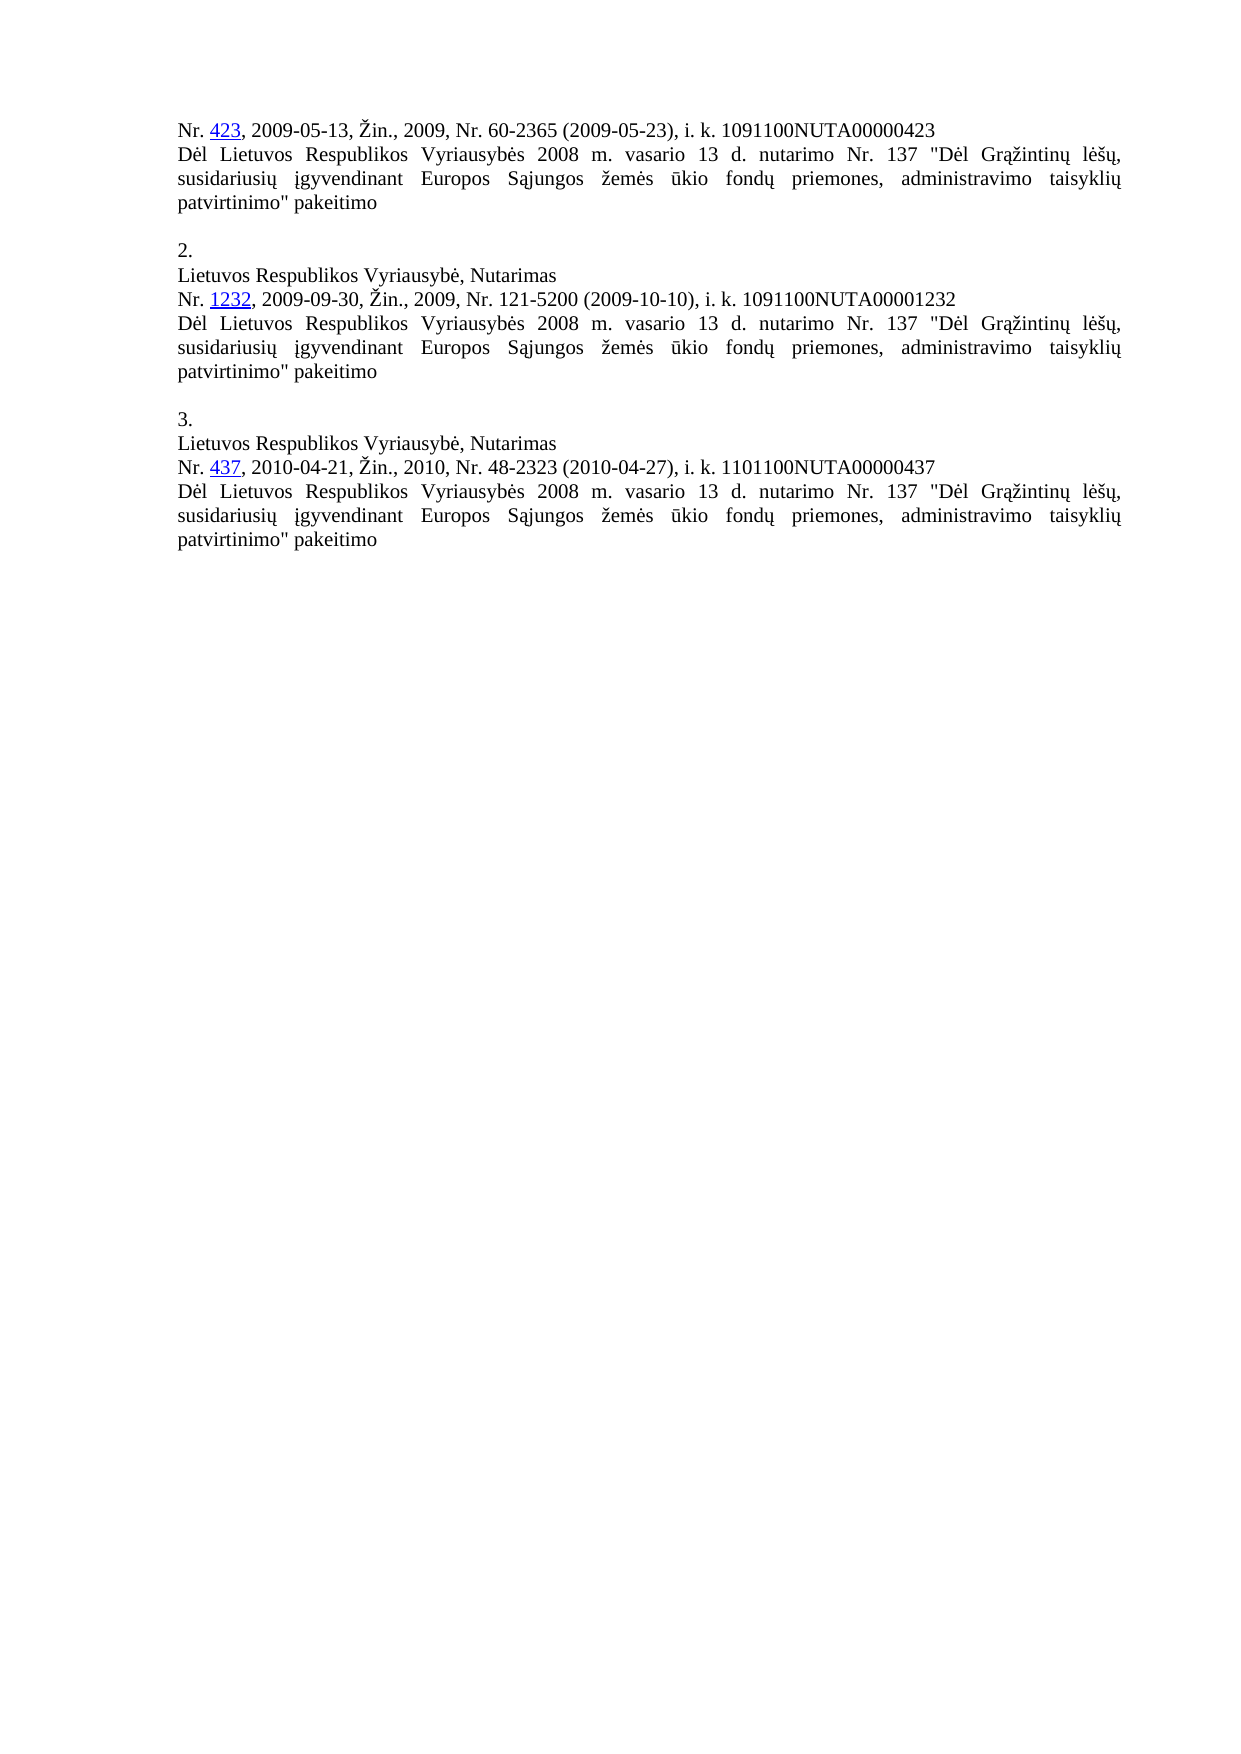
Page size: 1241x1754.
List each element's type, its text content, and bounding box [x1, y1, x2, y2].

text Nr. 423, 2009-05-13, Žin., 2009, Nr. 60-2365 (2009-05-23), i. k. 1091100NUTA00000423 [177, 118, 1122, 142]
text 2. [177, 238, 1122, 262]
text Lietuvos Respublikos Vyriausybė, Nutarimas [177, 262, 1122, 287]
text Nr. 1232, 2009-09-30, Žin., 2009, Nr. 121-5200 (2009-10-10), i. k. 1091100NUTA00001232 [177, 287, 1122, 311]
text Dėl Lietuvos Respublikos Vyriausybės 2008 m. vasario 13 d. nutarimo Nr. 137 "Dėl Grąžintinų lėšų, susidariusių įgyvendinant Europos Sąjungos žemės ūkio fondų priemones, administravimo taisyklių patvirtinimo" pakeitimo [177, 479, 1122, 551]
text Dėl Lietuvos Respublikos Vyriausybės 2008 m. vasario 13 d. nutarimo Nr. 137 "Dėl Grąžintinų lėšų, susidariusių įgyvendinant Europos Sąjungos žemės ūkio fondų priemones, administravimo taisyklių patvirtinimo" pakeitimo [177, 311, 1122, 383]
text Dėl Lietuvos Respublikos Vyriausybės 2008 m. vasario 13 d. nutarimo Nr. 137 "Dėl Grąžintinų lėšų, susidariusių įgyvendinant Europos Sąjungos žemės ūkio fondų priemones, administravimo taisyklių patvirtinimo" pakeitimo [177, 142, 1122, 214]
text 3. [177, 407, 1122, 431]
text Lietuvos Respublikos Vyriausybė, Nutarimas [177, 431, 1122, 455]
text Nr. 437, 2010-04-21, Žin., 2010, Nr. 48-2323 (2010-04-27), i. k. 1101100NUTA00000437 [177, 455, 1122, 479]
